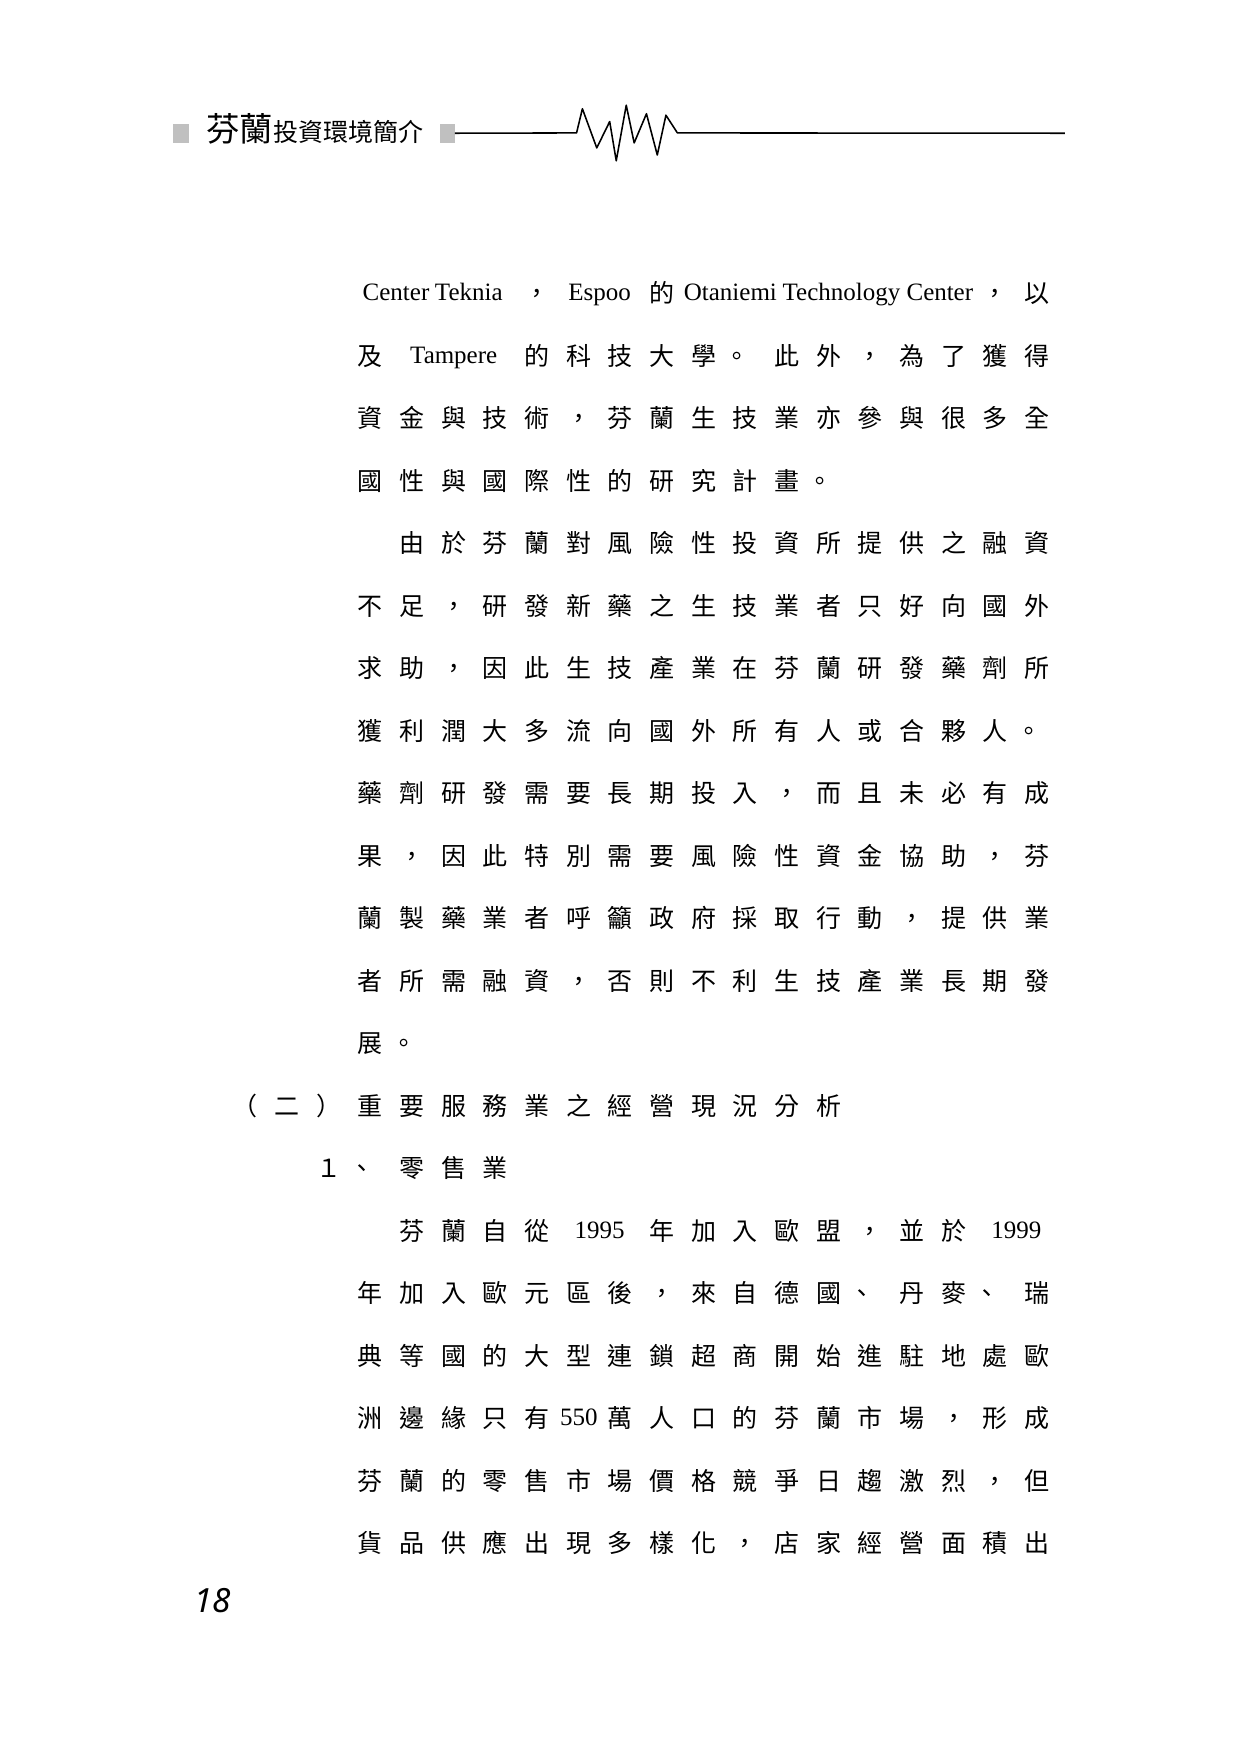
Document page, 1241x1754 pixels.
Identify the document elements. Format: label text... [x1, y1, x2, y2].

text （二）重要服務業之經營現況分析 [207, 1063, 1058, 1125]
text 由於芬蘭對風險性投資所提供之融資不足，研發新藥之生技業者只好向國外求助，因此生技產業在芬蘭研發藥劑所獲利潤大多流向國外所有人或合夥人。藥劑研發需要長期投入，而且未必有成果，因此特別需要風險性資金協助，芬蘭製藥業者呼籲政府採取行動，提供業者所需融資，否則不利生技產業長期發展。 [330, 500, 1058, 1063]
text １、零售業 [281, 1125, 1058, 1188]
text 芬蘭自從1995年加入歐盟，並於1999年加入歐元區後，來自德國、丹麥、瑞典等國的大型連鎖超商開始進駐地處歐洲邊緣只有550萬人口的芬蘭市場，形成芬蘭的零售市場價格競爭日趨激烈，但貨品供應出現多樣化，店家經營面積出 [330, 1188, 1058, 1563]
text Center Teknia，Espoo的Otaniemi Technology Center，以及Tampere的科技大學。此外，為了獲得資金與技術，芬蘭生技業亦參與很多全國性與國際性的研究計畫。 [330, 250, 1058, 500]
